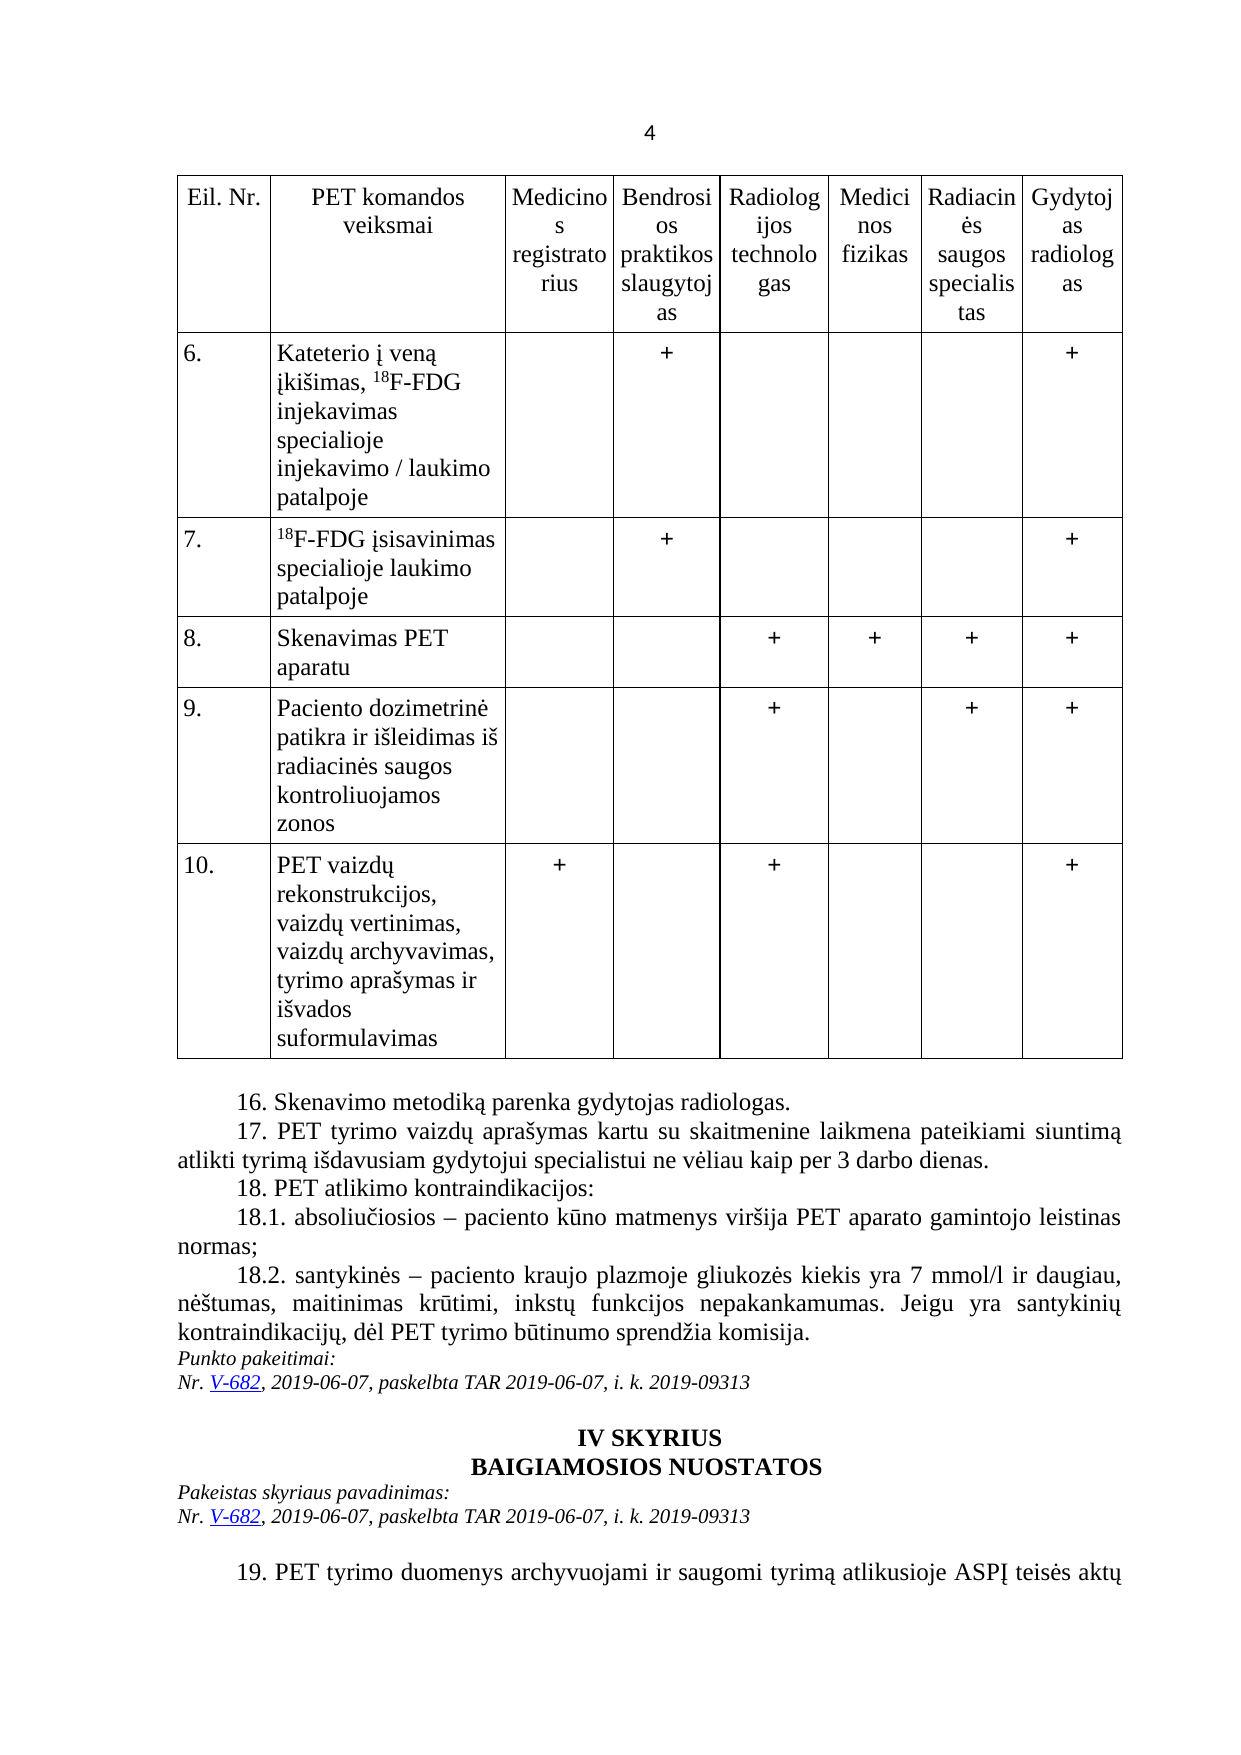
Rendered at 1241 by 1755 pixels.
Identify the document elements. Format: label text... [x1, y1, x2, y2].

text 18.2. santykinės – paciento kraujo plazmoje gliukozės kiekis yra 7 mmol/l ir daugiau, nėštumas, maitinimas krūtimi, inkstų funkcijos nepakankamumas. Jeigu yra santykinių kontraindikacijų, dėl PET tyrimo būtinumo sprendžia komisija. [177, 1260, 1122, 1346]
table_cell 6. [178, 333, 270, 517]
table_cell [721, 518, 828, 616]
table_cell [614, 688, 719, 843]
table_cell + [721, 617, 828, 687]
text 19. PET tyrimo duomenys archyvuojami ir saugomi tyrimą atlikusioje ASPĮ teisės aktų [177, 1557, 1122, 1586]
table_cell + [1023, 518, 1122, 616]
table_cell + [829, 617, 921, 687]
table_cell + [721, 688, 828, 843]
table_header Medicinos fizikas [829, 176, 921, 332]
table_cell 18F-FDG įsisavinimas specialioje laukimo patalpoje [271, 518, 505, 616]
text IV SKYRIUS [177, 1423, 1122, 1452]
table_cell + [721, 844, 828, 1057]
table_header Radiologijos technologas [721, 176, 828, 332]
text Nr. V-682, 2019-06-07, paskelbta TAR 2019-06-07, i. k. 2019-09313 [177, 1504, 1122, 1528]
table_cell [614, 844, 719, 1057]
table_cell + [1023, 844, 1122, 1057]
text 16. Skenavimo metodiką parenka gydytojas radiologas. [177, 1087, 1122, 1116]
table_cell + [1023, 333, 1122, 517]
table_cell Kateterio į veną įkišimas, 18F-FDG injekavimas specialioje injekavimo / laukimo patalpoje [271, 333, 505, 517]
table_cell [829, 844, 921, 1057]
table_cell [829, 688, 921, 843]
text Nr. V-682, 2019-06-07, paskelbta TAR 2019-06-07, i. k. 2019-09313 [177, 1370, 1122, 1394]
table_cell + [1023, 688, 1122, 843]
table_cell Skenavimas PET aparatu [271, 617, 505, 687]
table_cell [506, 518, 613, 616]
table_header Eil. Nr. [178, 176, 270, 332]
table_cell 10. [178, 844, 270, 1057]
table_cell + [922, 688, 1022, 843]
table_cell [922, 333, 1022, 517]
table_header Radiacinės saugos specialistas [922, 176, 1022, 332]
table_header PET komandos veiksmai [271, 176, 505, 332]
table_cell [506, 333, 613, 517]
table_cell [922, 844, 1022, 1057]
text BAIGIAMOSIOS NUOSTATOS [177, 1452, 1122, 1480]
table_cell 7. [178, 518, 270, 616]
text 17. PET tyrimo vaizdų aprašymas kartu su skaitmenine laikmena pateikiami siuntimą atlikti tyrimą išdavusiam gydytojui specialistui ne vėliau kaip per 3 darbo dienas. [177, 1116, 1122, 1173]
table_cell [506, 617, 613, 687]
table_cell + [506, 844, 613, 1057]
table_header Medicinos registratorius [506, 176, 613, 332]
table_cell [614, 617, 719, 687]
table_cell Paciento dozimetrinė patikra ir išleidimas iš radiacinės saugos kontroliuojamos zonos [271, 688, 505, 843]
table_cell [922, 518, 1022, 616]
table_cell + [1023, 617, 1122, 687]
table_cell [829, 518, 921, 616]
table_cell [506, 688, 613, 843]
text 18.1. absoliučiosios – paciento kūno matmenys viršija PET aparato gamintojo leistinas normas; [177, 1202, 1122, 1260]
table_cell + [614, 333, 719, 517]
table_header Gydytojas radiologas [1023, 176, 1122, 332]
text Pakeistas skyriaus pavadinimas: [177, 1480, 1122, 1504]
table_cell [829, 333, 921, 517]
text Punkto pakeitimai: [177, 1346, 1122, 1370]
table_cell 8. [178, 617, 270, 687]
table_header Bendrosios praktikos slaugytojas [614, 176, 719, 332]
table_cell PET vaizdų rekonstrukcijos, vaizdų vertinimas, vaizdų archyvavimas, tyrimo aprašymas ir išvados suformulavimas [271, 844, 505, 1057]
table_cell + [614, 518, 719, 616]
table_cell 9. [178, 688, 270, 843]
table_cell [721, 333, 828, 517]
text 18. PET atlikimo kontraindikacijos: [177, 1173, 1122, 1202]
table_cell + [922, 617, 1022, 687]
